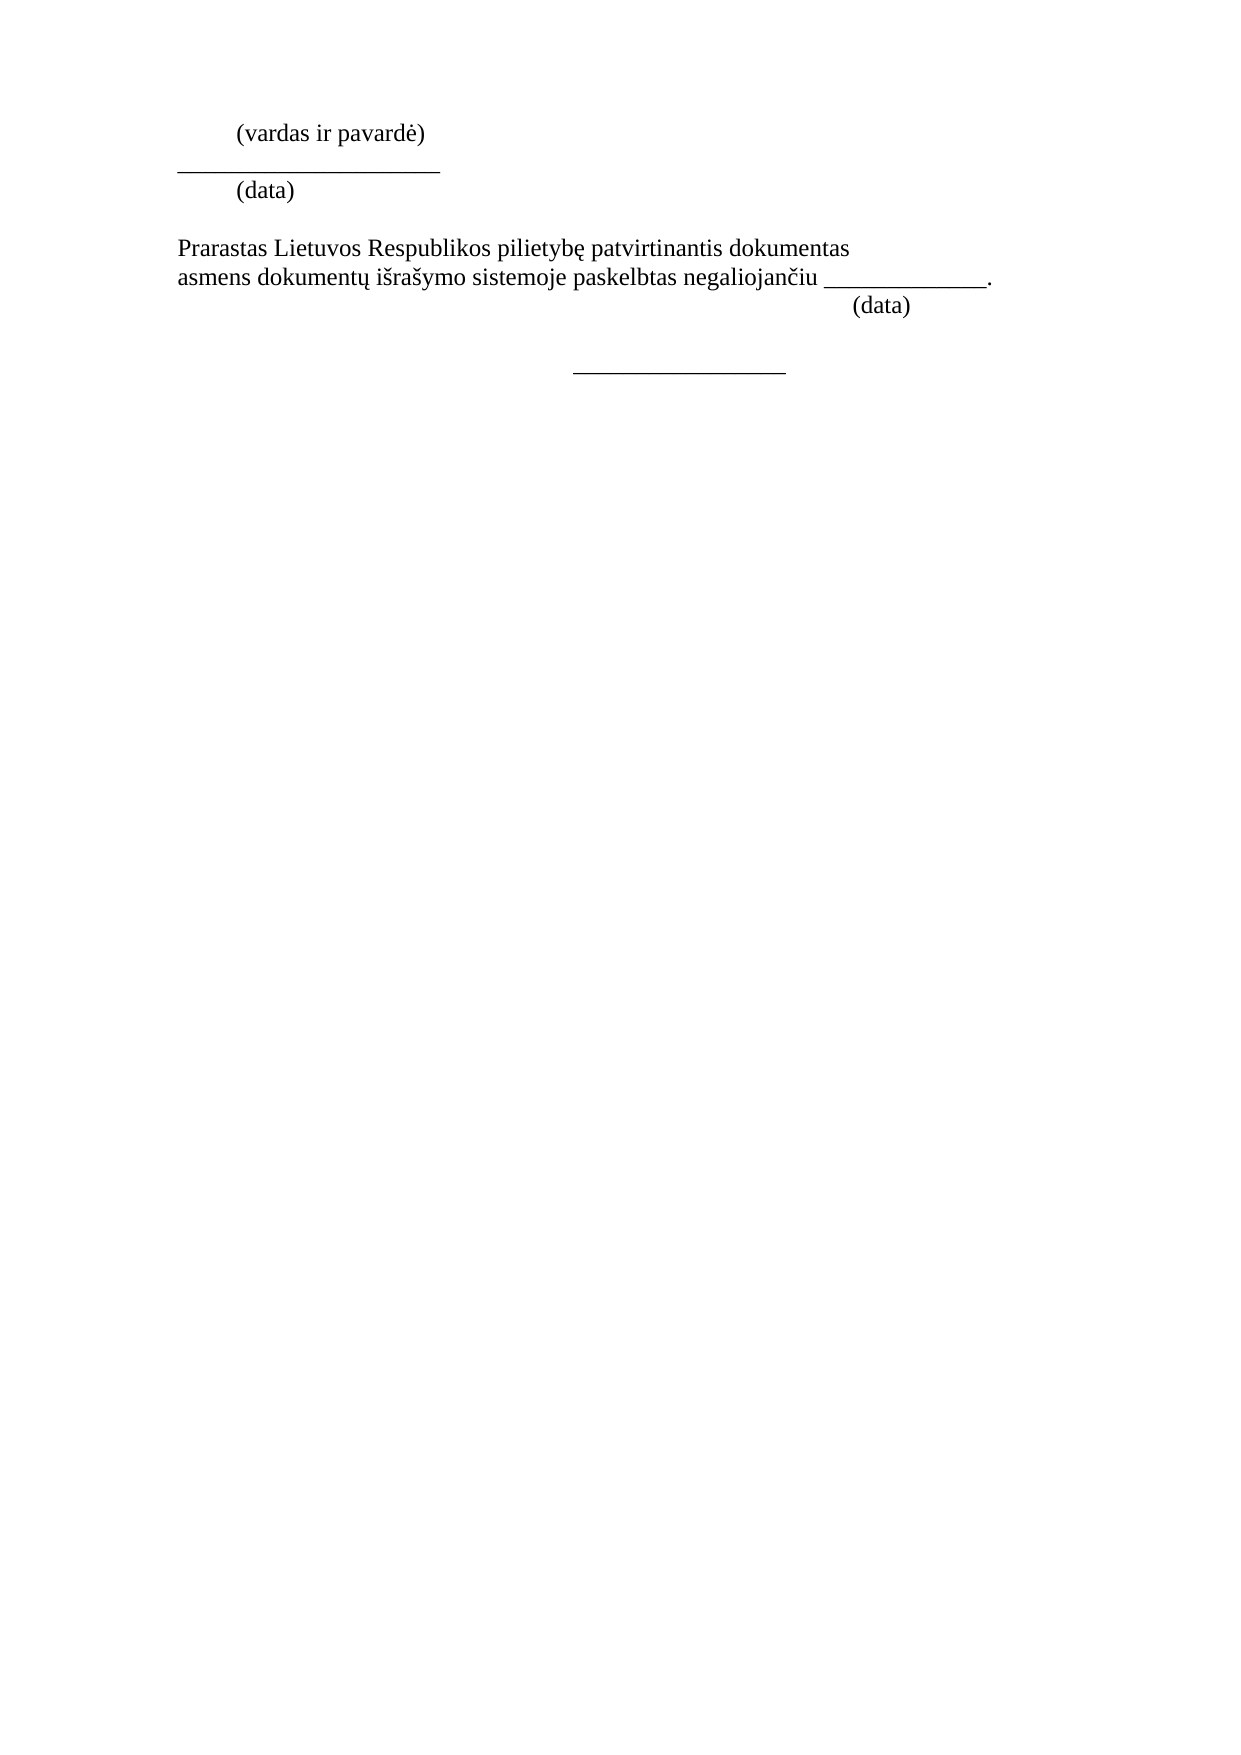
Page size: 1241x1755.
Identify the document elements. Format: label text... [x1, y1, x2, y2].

text (data) [177, 176, 1181, 204]
text _____________________ [177, 147, 1181, 176]
text Prarastas Lietuvos Respublikos pilietybę patvirtinantis dokumentas [177, 233, 1181, 262]
text (vardas ir pavardė) [177, 118, 1181, 147]
text asmens dokumentų išrašymo sistemoje paskelbtas negaliojančiu _____________. [177, 262, 1181, 291]
text (data) [177, 291, 1181, 319]
text _________________ [177, 348, 1181, 377]
